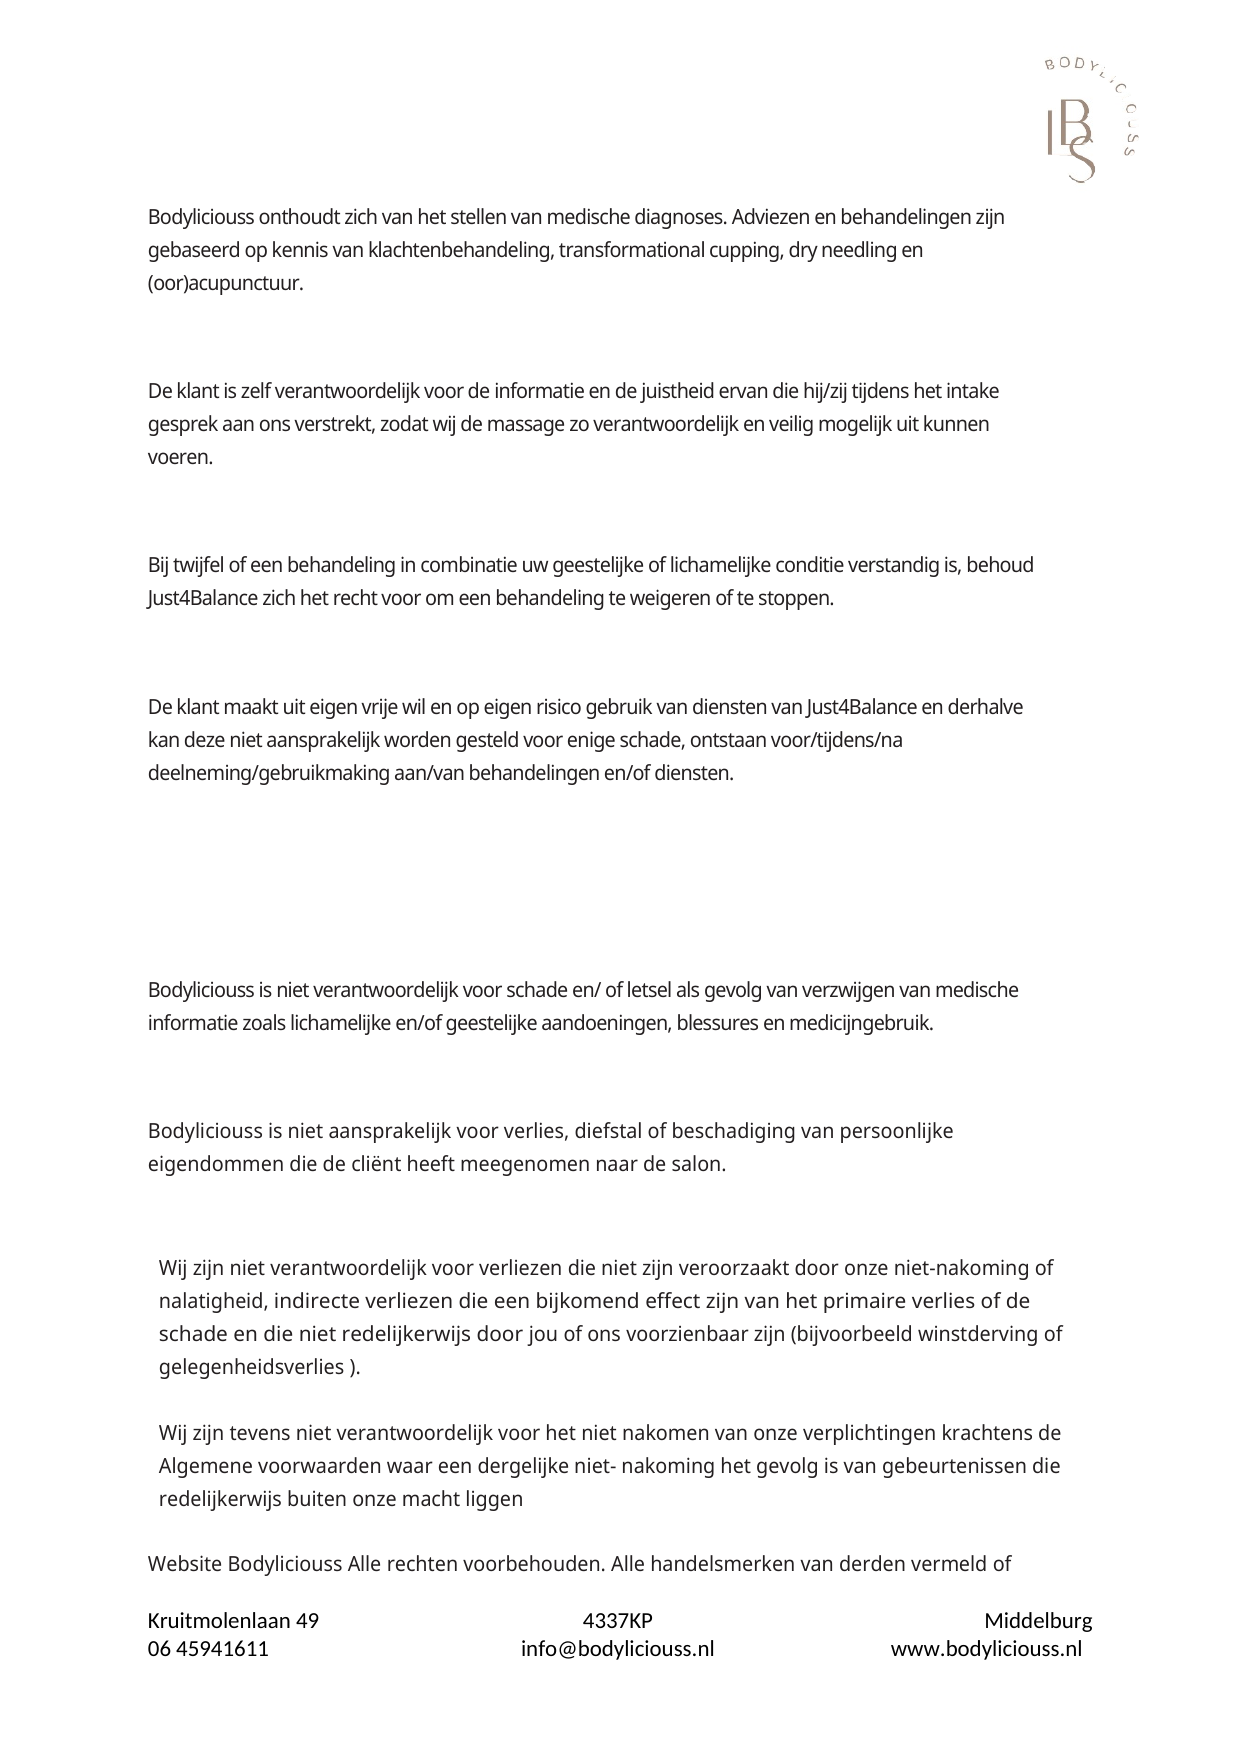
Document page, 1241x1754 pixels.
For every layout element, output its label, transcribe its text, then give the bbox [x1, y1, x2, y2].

text De klant is zelf verantwoordelijk voor de informatie en de juistheid ervan die hij/zij tijdens het intake gesprek aan ons verstrekt, zodat wij de massage zo verantwoordelijk en veilig mogelijk uit kunnen voeren. [148, 376, 1041, 471]
text Bodyliciouss is niet aansprakelijk voor verlies, diefstal of beschadiging van persoonlijke eigendommen die de cliënt heeft meegenomen naar de salon. [148, 1116, 1041, 1178]
text Bij twijfel of een behandeling in combinatie uw geestelijke of lichamelijke conditie verstandig is, behoud Just4Balance zich het recht voor om een behandeling te weigeren of te stoppen. [148, 551, 1041, 612]
text Website Bodyliciouss Alle rechten voorbehouden. Alle handelsmerken van derden vermeld of [148, 1549, 1035, 1578]
text De klant maakt uit eigen vrije wil en op eigen risico gebruik van diensten van Just4Balance en derhalve kan deze niet aansprakelijk worden gesteld voor enige schade, ontstaan voor/tijdens/na deelneming/gebruikmaking aan/van behandelingen en/of diensten. [148, 692, 1041, 786]
text Wij zijn niet verantwoordelijk voor verliezen die niet zijn veroorzaakt door onze niet-nakoming of nalatigheid, indirecte verliezen die een bijkomend effect zijn van het primaire verlies of de schade en die niet redelijkerwijs door jou of ons voorzienbaar zijn (bijvoorbeeld winstderving of gelegenheidsverlies ). [159, 1253, 1093, 1380]
text Bodyliciouss is niet verantwoordelijk voor schade en/ of letsel als gevolg van verzwijgen van medische informatie zoals lichamelijke en/of geestelijke aandoeningen, blessures en medicijngebruik. [148, 975, 1041, 1036]
text Wij zijn tevens niet verantwoordelijk voor het niet nakomen van onze verplichtingen krachtens de Algemene voorwaarden waar een dergelijke niet- nakoming het gevolg is van gebeurtenissen die redelijkerwijs buiten onze macht liggen [159, 1418, 1093, 1512]
text Bodyliciouss onthoudt zich van het stellen van medische diagnoses. Adviezen en behandelingen zijn gebaseerd op kennis van klachtenbehandeling, transformational cupping, dry needling en (oor)acupunctuur. [148, 202, 1041, 296]
